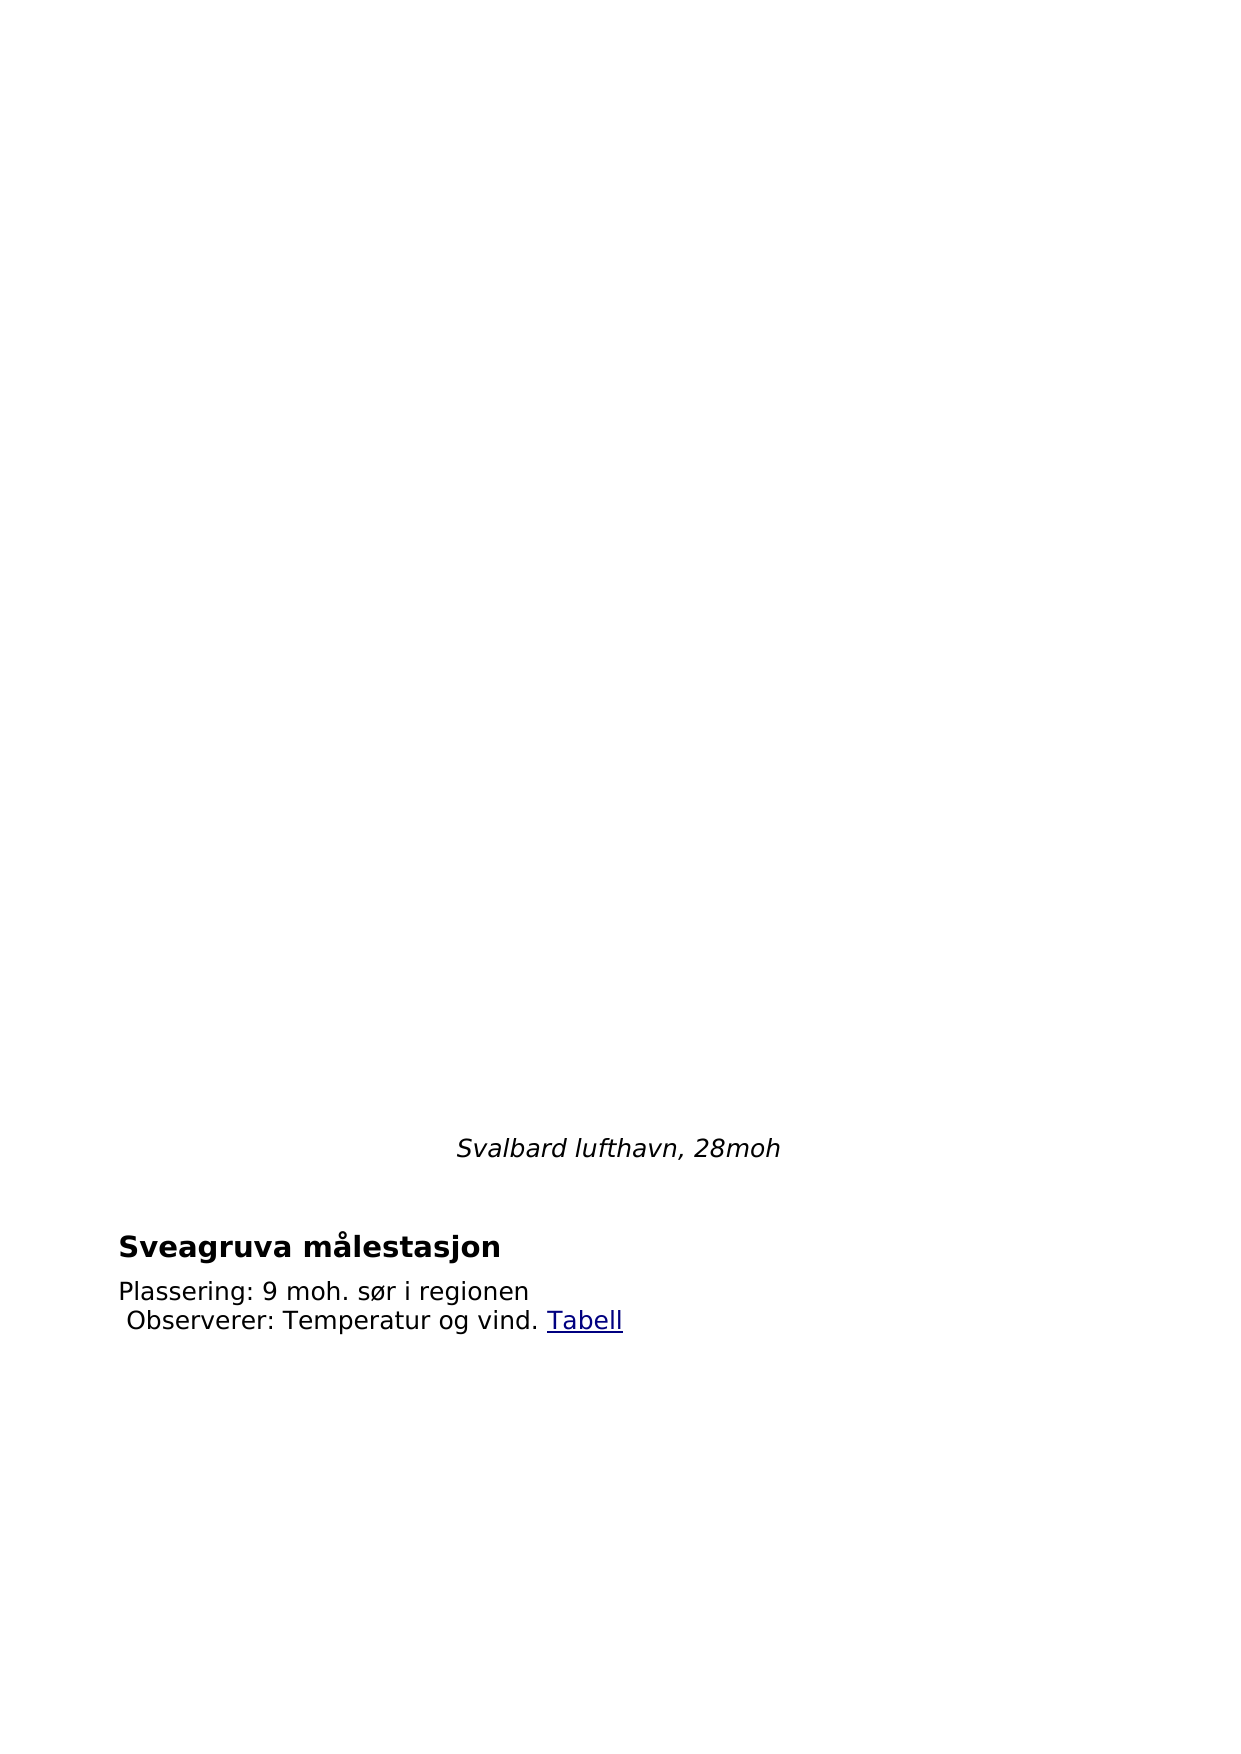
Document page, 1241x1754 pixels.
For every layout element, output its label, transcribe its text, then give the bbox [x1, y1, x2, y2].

text Plassering: 9 moh. sør i regionen Observerer: Temperatur og vind. Tabell [118, 1277, 1122, 1335]
subtitle Sveagruva målestasjon [118, 1230, 1122, 1264]
text Svalbard lufthavn, 28moh [118, 131, 1122, 1164]
